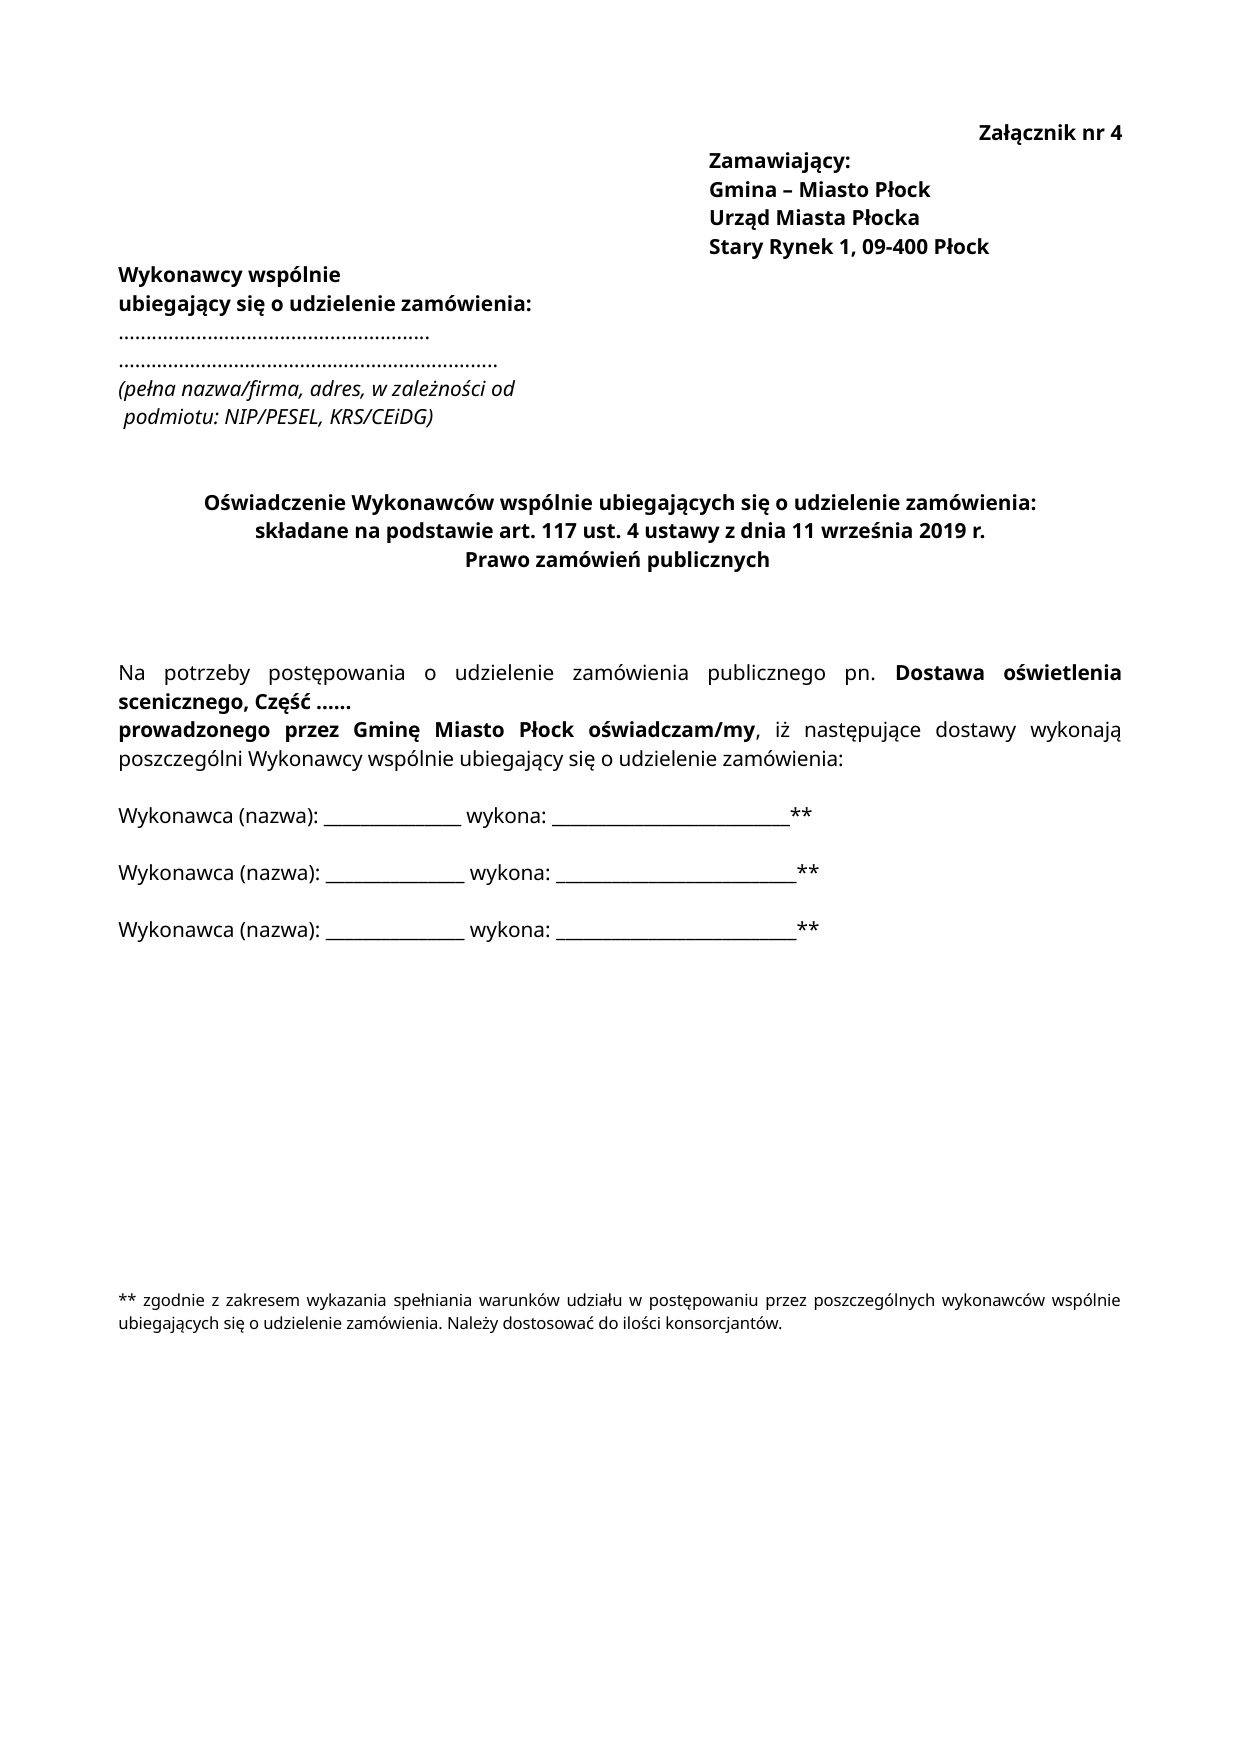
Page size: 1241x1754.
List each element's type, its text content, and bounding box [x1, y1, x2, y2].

text ubiegający się o udzielenie zamówienia: [118, 289, 1122, 317]
text (pełna nazwa/firma, adres, w zależności od [118, 374, 1122, 402]
text ** zgodnie z zakresem wykazania spełniania warunków udziału w postępowaniu przez poszczególnych wykonawców wspólnie ubiegających się o udzielenie zamówienia. Należy dostosować do ilości konsorcjantów. [118, 1289, 1122, 1334]
text Wykonawca (nazwa): _______________ wykona: __________________________** [118, 915, 1122, 944]
text Prawo zamówień publicznych [118, 545, 1122, 573]
text Oświadczenie Wykonawców wspólnie ubiegających się o udzielenie zamówienia: [118, 488, 1122, 516]
text Urząd Miasta Płocka [118, 203, 1122, 232]
text składane na podstawie art. 117 ust. 4 ustawy z dnia 11 września 2019 r. [118, 516, 1122, 545]
text …..................................................... [118, 317, 1122, 346]
text Zamawiający: [118, 147, 1122, 175]
text Wykonawca (nazwa): _______________ wykona: __________________________** [118, 801, 1122, 829]
text Wykonawca (nazwa): _______________ wykona: __________________________** [118, 858, 1122, 887]
text Wykonawcy wspólnie [118, 260, 1122, 289]
text Załącznik nr 4 [118, 118, 1122, 147]
text Stary Rynek 1, 09-400 Płock [118, 232, 1122, 260]
text …………………………………………………............ [118, 346, 1122, 374]
text prowadzonego przez Gminę Miasto Płock oświadczam/my, iż następujące dostawy wykonają poszczególni Wykonawcy wspólnie ubiegający się o udzielenie zamówienia: [118, 715, 1122, 772]
text Na potrzeby postępowania o udzielenie zamówienia publicznego pn. Dostawa oświetlenia scenicznego, Część …... [118, 658, 1122, 715]
text podmiotu: NIP/PESEL, KRS/CEiDG) [118, 402, 1122, 431]
text Gmina – Miasto Płock [118, 175, 1122, 203]
